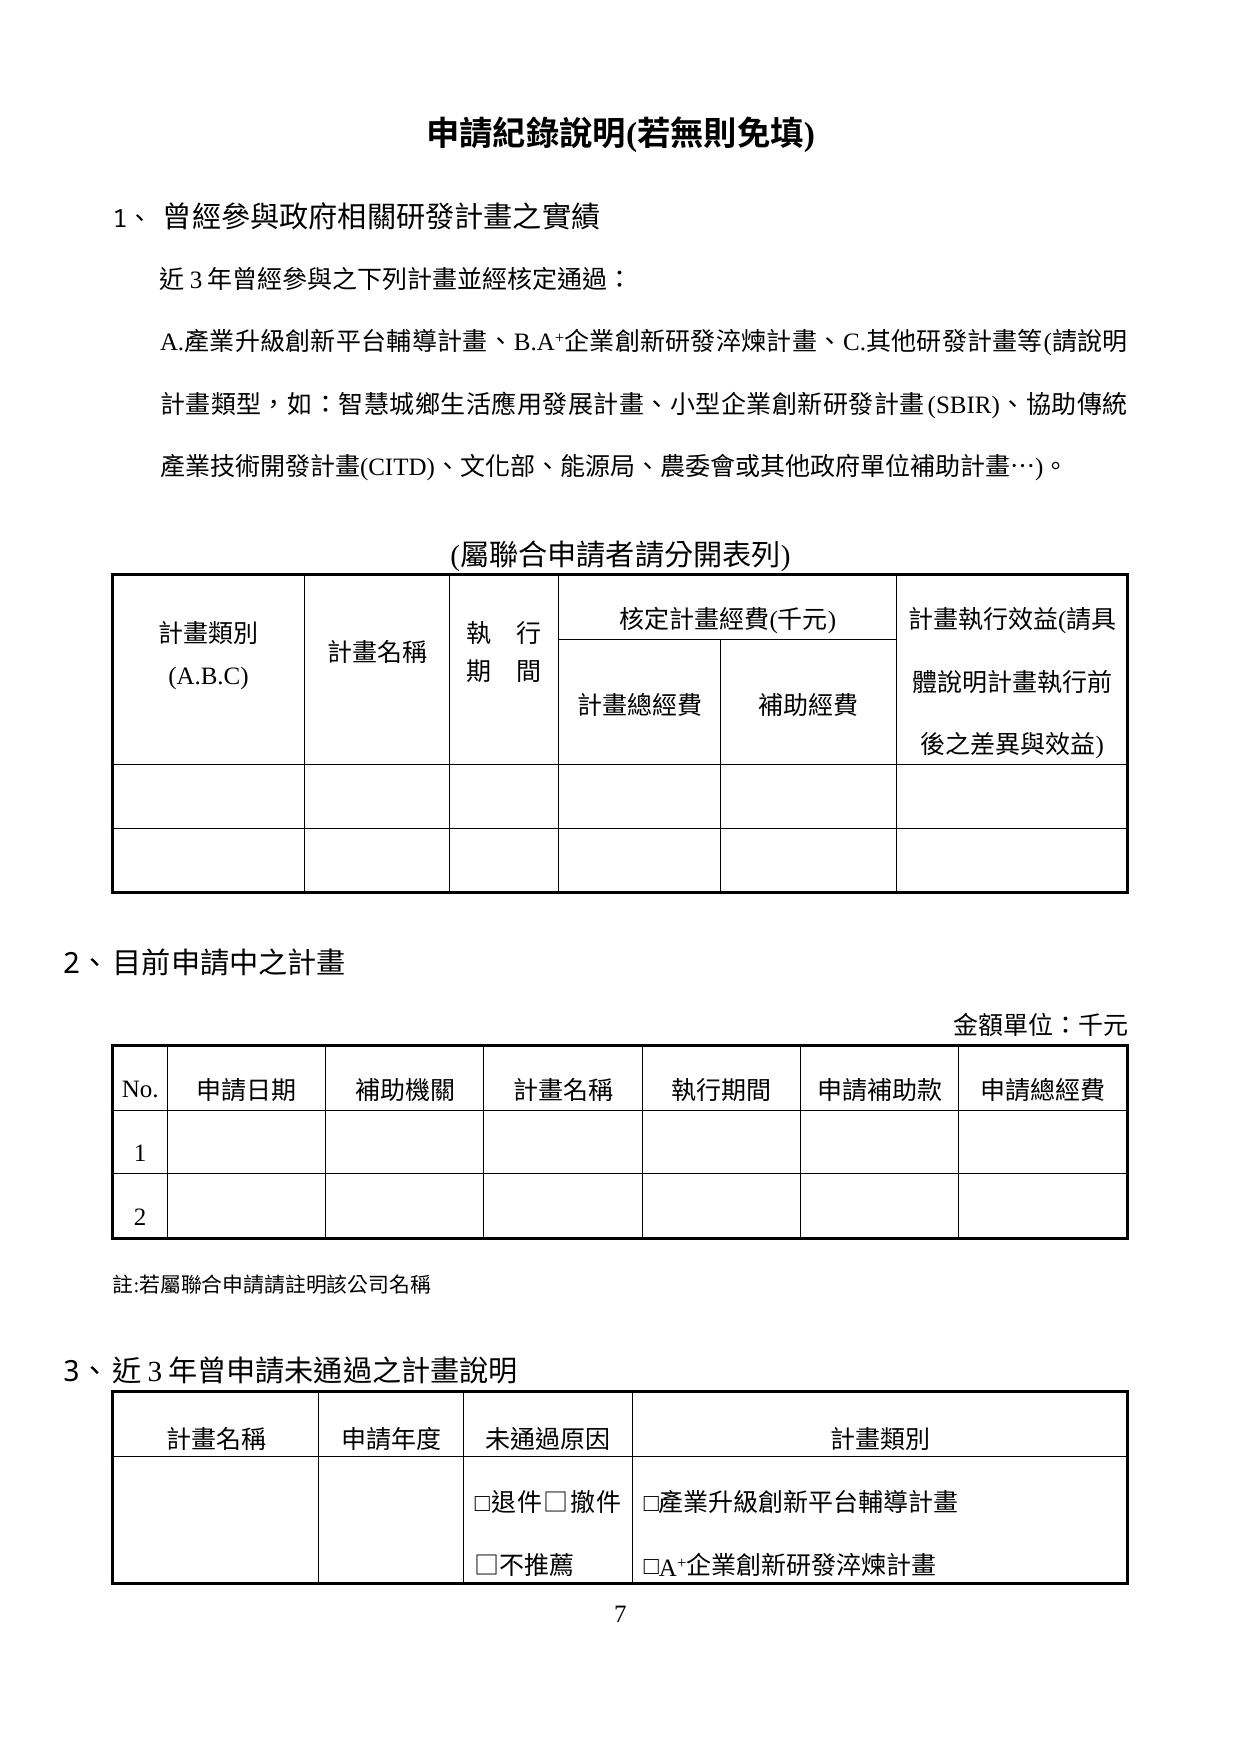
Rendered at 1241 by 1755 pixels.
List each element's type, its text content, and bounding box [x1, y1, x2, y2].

table_cell [559, 765, 720, 827]
table_cell [897, 765, 1126, 827]
list 曾經參與政府相關研發計畫之實績 [112, 173, 1128, 236]
table_cell [114, 765, 304, 827]
table_header 計畫名稱 [484, 1047, 642, 1110]
table_cell [484, 1174, 642, 1237]
table_cell 計畫總經費 [559, 640, 720, 764]
table_header 執行期間 [643, 1047, 800, 1110]
table_cell [305, 765, 449, 827]
table_cell [305, 829, 449, 891]
text 註:若屬聯合申請請註明該公司名稱 [112, 1240, 1128, 1302]
table_cell □退件□撤件□不推薦 [464, 1457, 632, 1582]
table_cell 補助經費 [721, 640, 896, 764]
table_cell [959, 1111, 1126, 1173]
table_header 申請年度 [319, 1393, 463, 1456]
table_cell [450, 765, 558, 827]
text 申請紀錄說明(若無則免填) [112, 89, 1128, 152]
table_header 核定計畫經費(千元) [559, 576, 896, 639]
table_cell [484, 1111, 642, 1173]
table_cell [721, 765, 896, 827]
table_header 未通過原因 [464, 1393, 632, 1456]
table_header 申請補助款 [801, 1047, 958, 1110]
table_header 申請日期 [168, 1047, 325, 1110]
table_cell [326, 1111, 483, 1173]
table_header 計畫類別 [633, 1393, 1126, 1456]
text 金額單位：千元 [112, 982, 1128, 1044]
table_header 計畫名稱 [114, 1393, 318, 1456]
table_cell 2 [114, 1174, 167, 1237]
text (屬聯合申請者請分開表列) [112, 511, 1128, 573]
table_cell □產業升級創新平台輔導計畫 □A+企業創新研發淬煉計畫 [633, 1457, 1126, 1582]
table_cell [801, 1111, 958, 1173]
text 近3年曾經參與之下列計畫並經核定通過： [159, 236, 1128, 298]
table_cell [168, 1111, 325, 1173]
table_header 執 行 期 間 [450, 576, 558, 764]
table_header 申請總經費 [959, 1047, 1126, 1110]
table_cell [643, 1111, 800, 1173]
list 近3年曾申請未通過之計畫說明 [62, 1327, 1128, 1390]
table_header 補助機關 [326, 1047, 483, 1110]
table_cell [959, 1174, 1126, 1237]
table_cell [168, 1174, 325, 1237]
table_cell [801, 1174, 958, 1237]
table_cell [114, 829, 304, 891]
table_cell [897, 829, 1126, 891]
table_cell [450, 829, 558, 891]
text A.產業升級創新平台輔導計畫、B.A+企業創新研發淬煉計畫、C.其他研發計畫等(請說明計畫類型，如：智慧城鄉生活應用發展計畫、小型企業創新研發計畫(SBIR)、協助傳統產業技術開發計畫(CITD)、文化部、能源局、農委會或其他政府單位補助計畫…)。 [160, 298, 1128, 486]
table_header 計畫執行效益(請具體說明計畫執行前後之差異與效益) [897, 576, 1126, 764]
table_cell [643, 1174, 800, 1237]
table_cell [721, 829, 896, 891]
table_cell [319, 1457, 463, 1582]
table_header 計畫名稱 [305, 576, 449, 764]
table_cell [114, 1457, 318, 1582]
list 目前申請中之計畫 [62, 919, 1128, 982]
table_header No. [114, 1047, 167, 1110]
table_cell [559, 829, 720, 891]
table_cell 1 [114, 1111, 167, 1173]
table_cell [326, 1174, 483, 1237]
table_header 計畫類別 (A.B.C) [114, 576, 304, 764]
